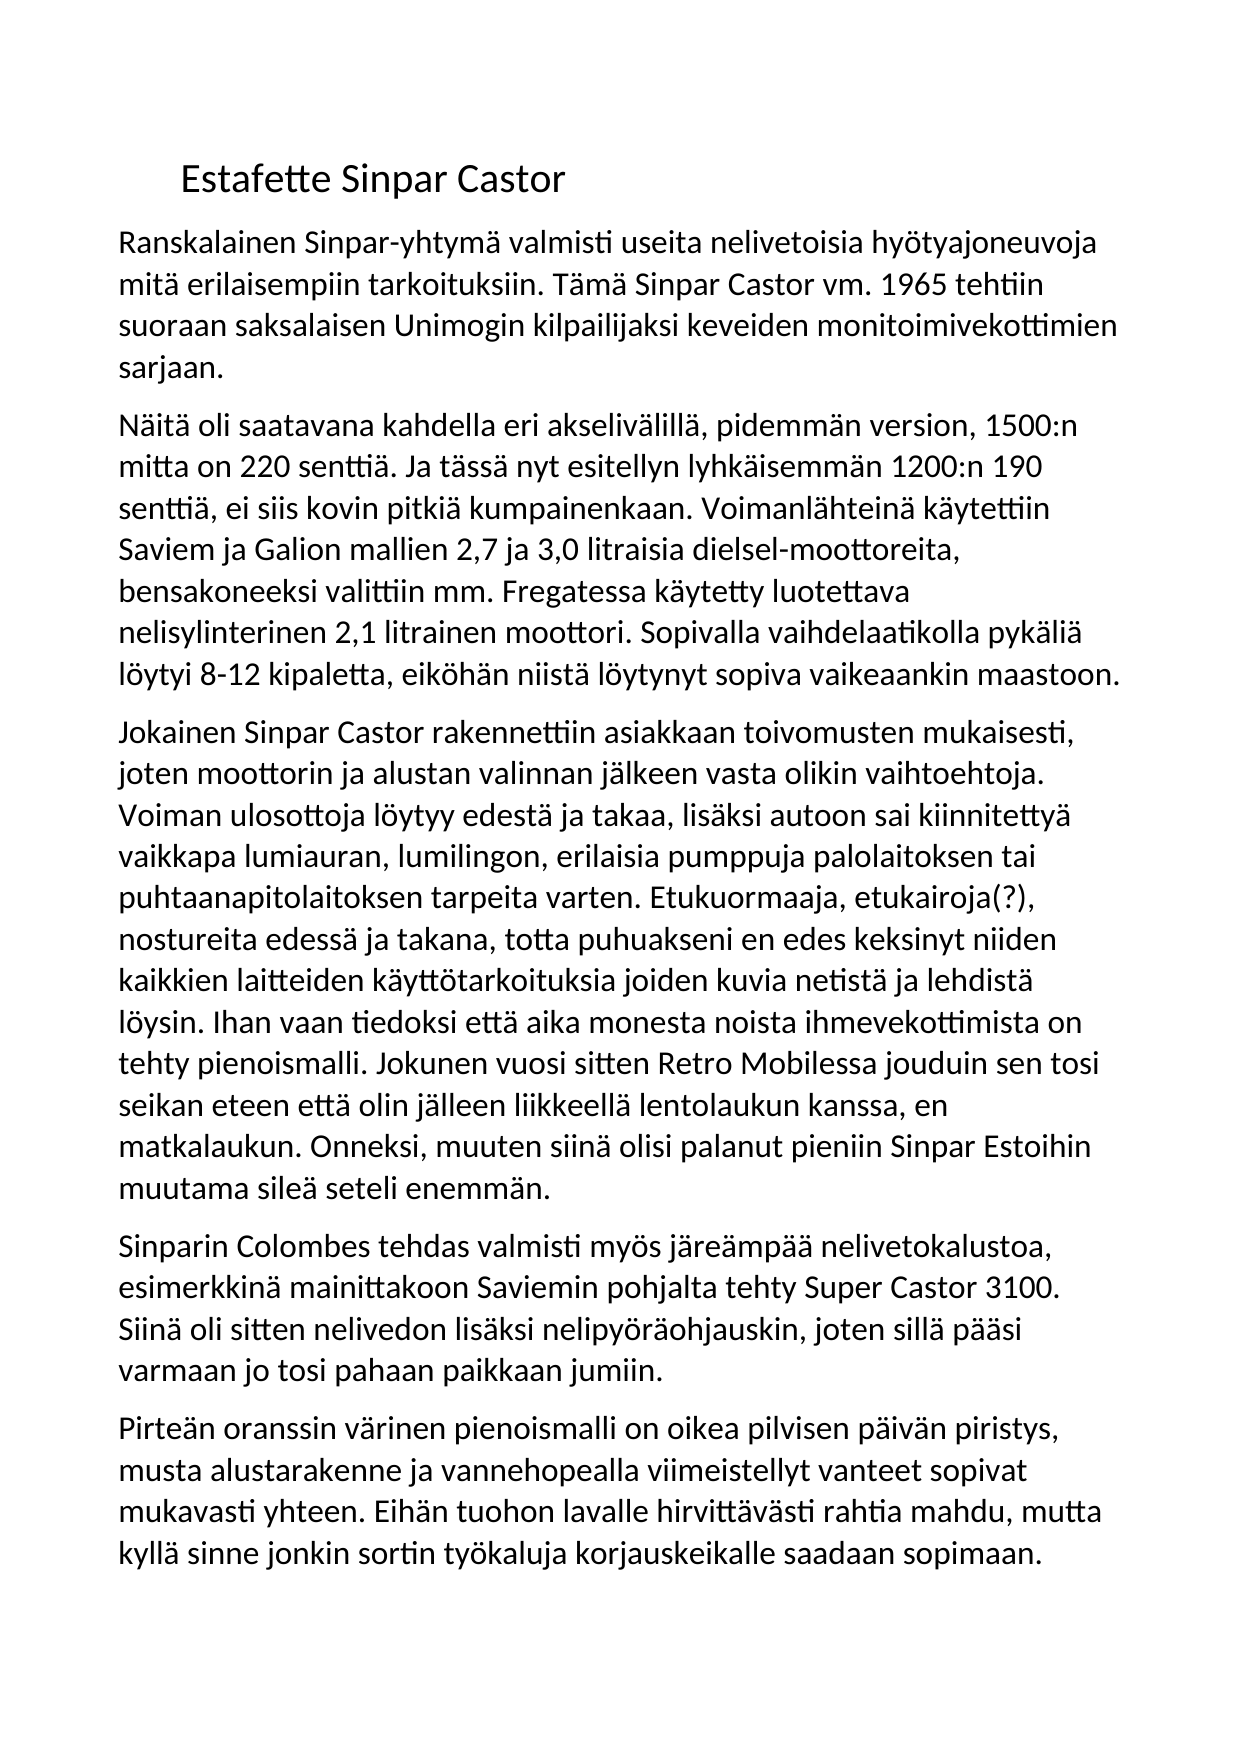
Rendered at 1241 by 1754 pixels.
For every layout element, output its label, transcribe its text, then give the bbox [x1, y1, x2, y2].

text Näitä oli saatavana kahdella eri akselivälillä, pidemmän version, 1500:n mitta on 220 senttiä. Ja tässä nyt esitellyn lyhkäisemmän 1200:n 190 senttiä, ei siis kovin pitkiä kumpainenkaan. Voimanlähteinä käytettiin Saviem ja Galion mallien 2,7 ja 3,0 litraisia dielsel-moottoreita, bensakoneeksi valittiin mm. Fregatessa käytetty luotettava nelisylinterinen 2,1 litrainen moottori. Sopivalla vaihdelaatikolla pykäliä löytyi 8-12 kipaletta, eiköhän niistä löytynyt sopiva vaikeaankin maastoon. [118, 404, 1122, 693]
text Sinparin Colombes tehdas valmisti myös järeämpää nelivetokalustoa, esimerkkinä mainittakoon Saviemin pohjalta tehty Super Castor 3100. Siinä oli sitten nelivedon lisäksi nelipyöräohjauskin, joten sillä pääsi varmaan jo tosi pahaan paikkaan jumiin. [118, 1225, 1122, 1390]
text Jokainen Sinpar Castor rakennettiin asiakkaan toivomusten mukaisesti, joten moottorin ja alustan valinnan jälkeen vasta olikin vaihtoehtoja. Voiman ulosottoja löytyy edestä ja takaa, lisäksi autoon sai kiinnitettyä vaikkapa lumiauran, lumilingon, erilaisia pumppuja palolaitoksen tai puhtaanapitolaitoksen tarpeita varten. Etukuormaaja, etukairoja(?), nostureita edessä ja takana, totta puhuakseni en edes keksinyt niiden kaikkien laitteiden käyttötarkoituksia joiden kuvia netistä ja lehdistä löysin. Ihan vaan tiedoksi että aika monesta noista ihmevekottimista on tehty pienoismalli. Jokunen vuosi sitten Retro Mobilessa jouduin sen tosi seikan eteen että olin jälleen liikkeellä lentolaukun kanssa, en matkalaukun. Onneksi, muuten siinä olisi palanut pieniin Sinpar Estoihin muutama sileä seteli enemmän. [118, 711, 1122, 1207]
text Ranskalainen Sinpar-yhtymä valmisti useita nelivetoisia hyötyajoneuvoja mitä erilaisempiin tarkoituksiin. Tämä Sinpar Castor vm. 1965 tehtiin suoraan saksalaisen Unimogin kilpailijaksi keveiden monitoimivekottimien sarjaan. [118, 221, 1122, 386]
text Pirteän oranssin värinen pienoismalli on oikea pilvisen päivän piristys, musta alustarakenne ja vannehopealla viimeistellyt vanteet sopivat mukavasti yhteen. Eihän tuohon lavalle hirvittävästi rahtia mahdu, mutta kyllä sinne jonkin sortin työkaluja korjauskeikalle saadaan sopimaan. [118, 1407, 1122, 1572]
text Estafette Sinpar Castor [118, 148, 1122, 203]
